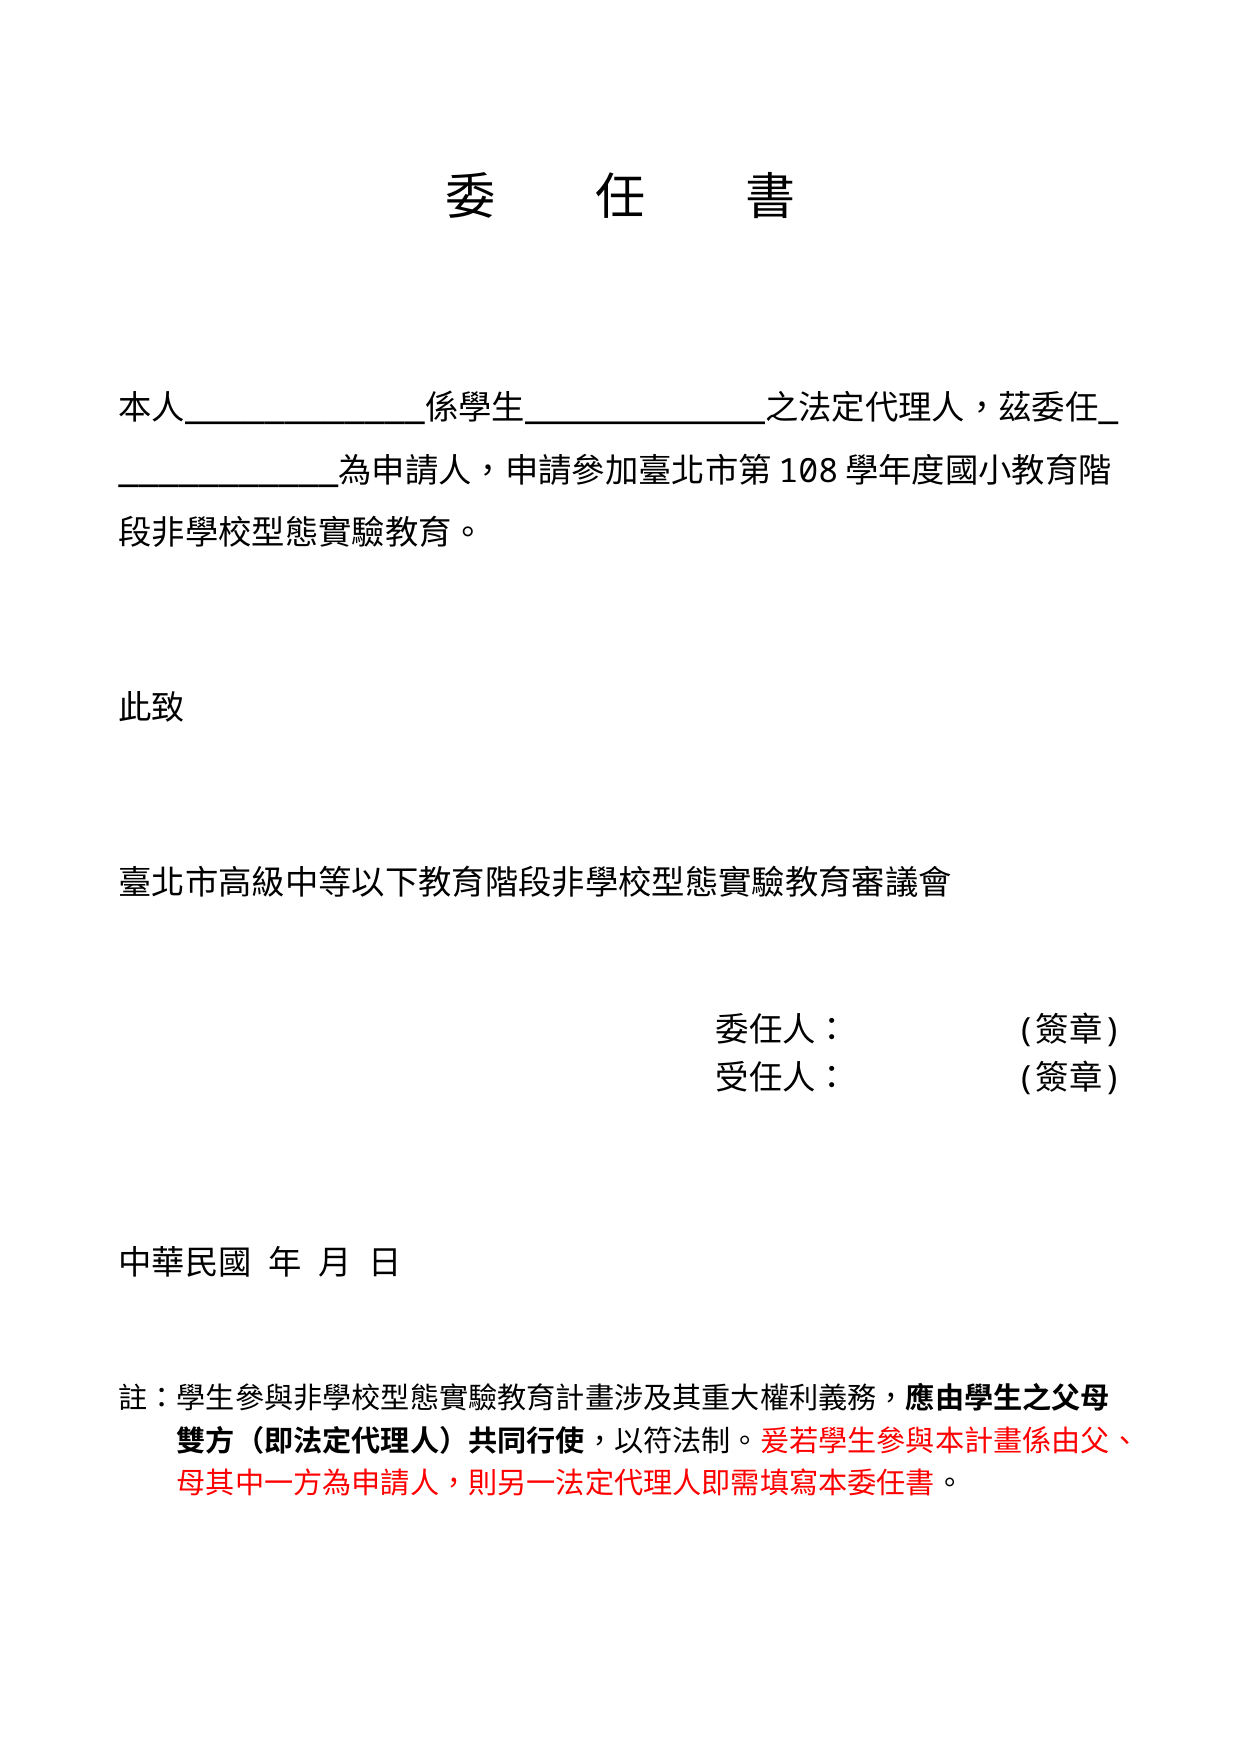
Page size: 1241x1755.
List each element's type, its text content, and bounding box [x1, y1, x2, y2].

text 臺北市高級中等以下教育階段非學校型態實驗教育審議會 [118, 838, 1122, 901]
text 本人____________係學生____________之法定代理人，茲委任____________為申請人，申請參加臺北市第108學年度國小教育階段非學校型態實驗教育。 [118, 363, 1122, 551]
text 委任人： (簽章) [118, 1003, 1122, 1051]
text 委 任 書 [118, 120, 1122, 245]
text 中華民國 年 月 日 [118, 1236, 1122, 1284]
text 此致 [118, 663, 1122, 726]
text 註：學生參與非學校型態實驗教育計畫涉及其重大權利義務，應由學生之父母雙方（即法定代理人）共同行使，以符法制。爰若學生參與本計畫係由父、母其中一方為申請人，則另一法定代理人即需填寫本委任書。 [118, 1375, 1122, 1502]
text 受任人： (簽章) [118, 1051, 1122, 1099]
